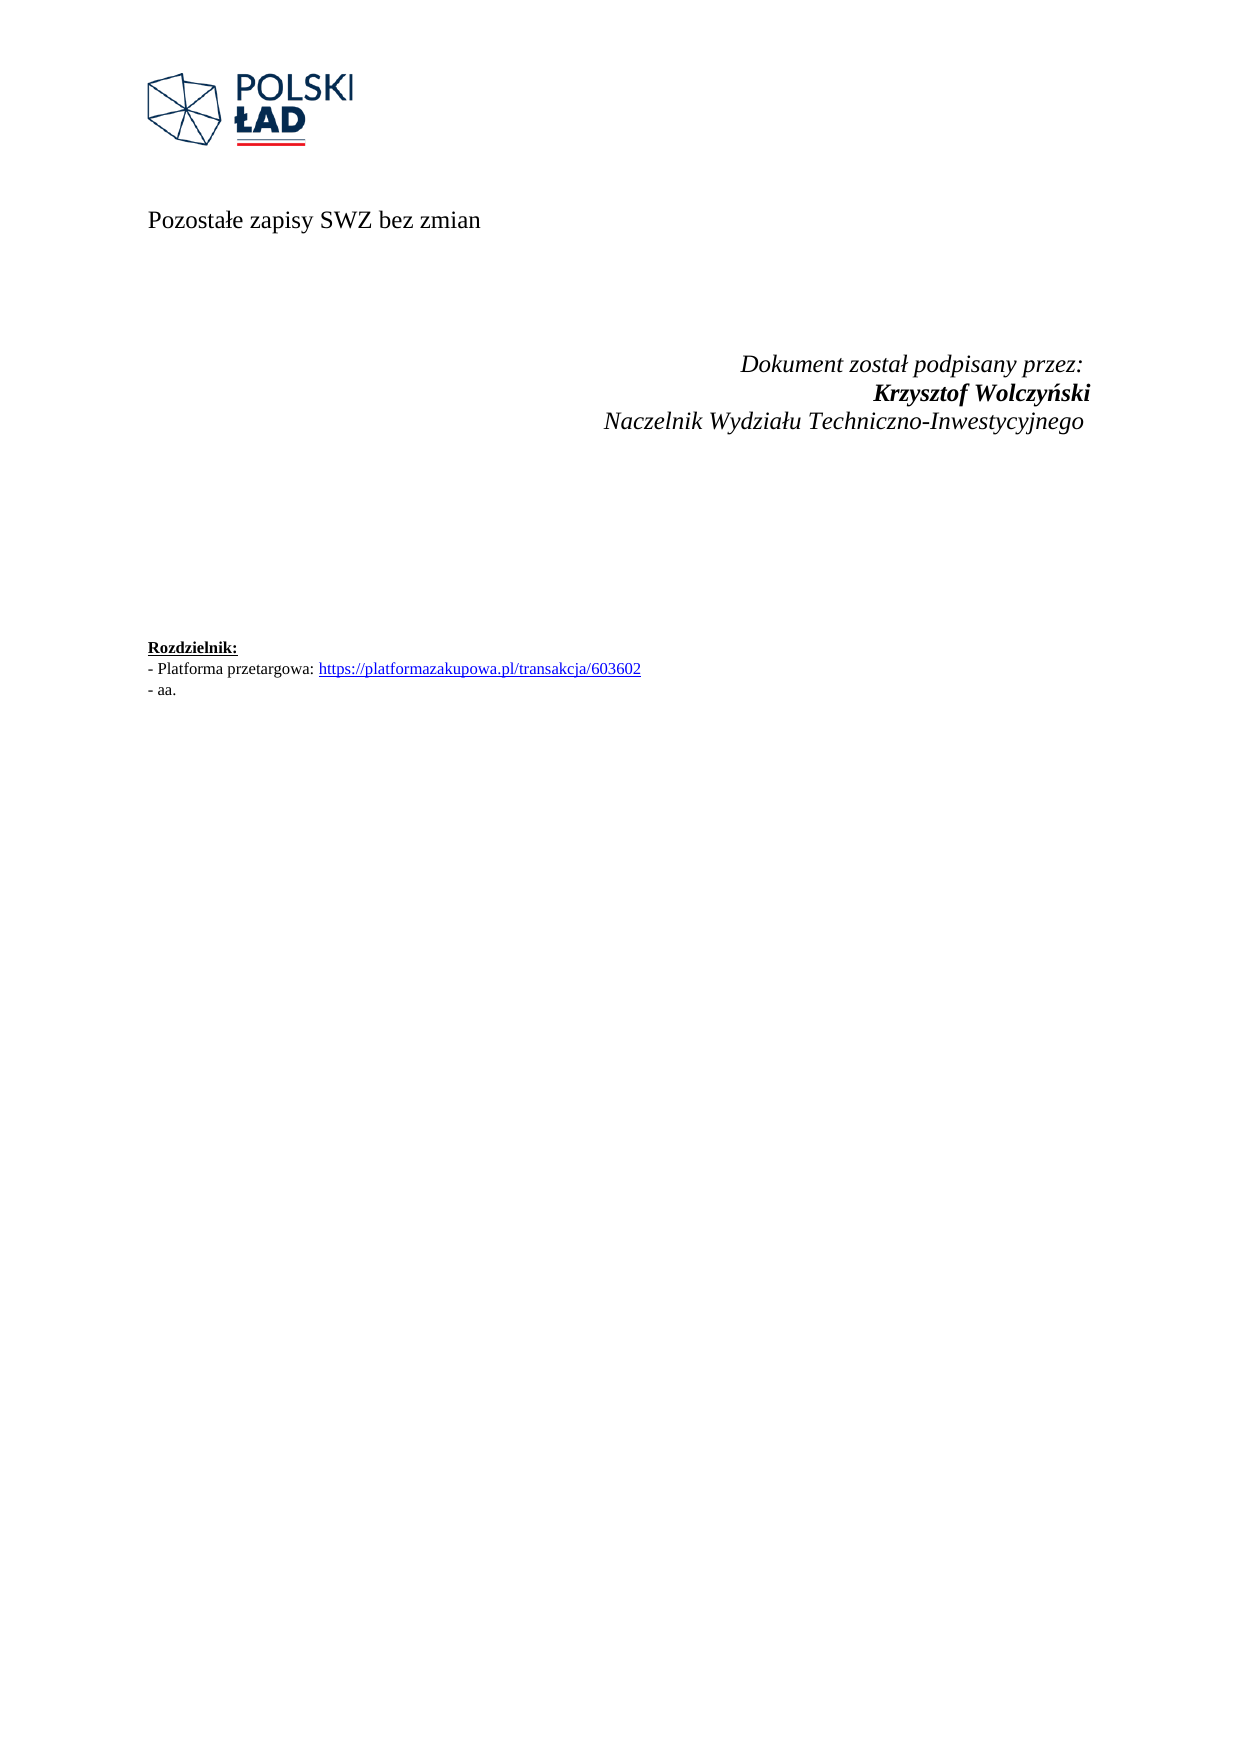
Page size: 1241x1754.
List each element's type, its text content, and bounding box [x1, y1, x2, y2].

text Pozostałe zapisy SWZ bez zmian [148, 205, 1093, 234]
list - Platforma przetargowa: https://platformazakupowa.pl/transakcja/603602 [148, 657, 1093, 678]
text Dokument został podpisany przez: Krzysztof Wolczyński Naczelnik Wydziału Techniczno-Inwestycyjnego [148, 349, 1093, 435]
list - aa. [148, 678, 1093, 699]
text Rozdzielnik: [148, 608, 1093, 657]
